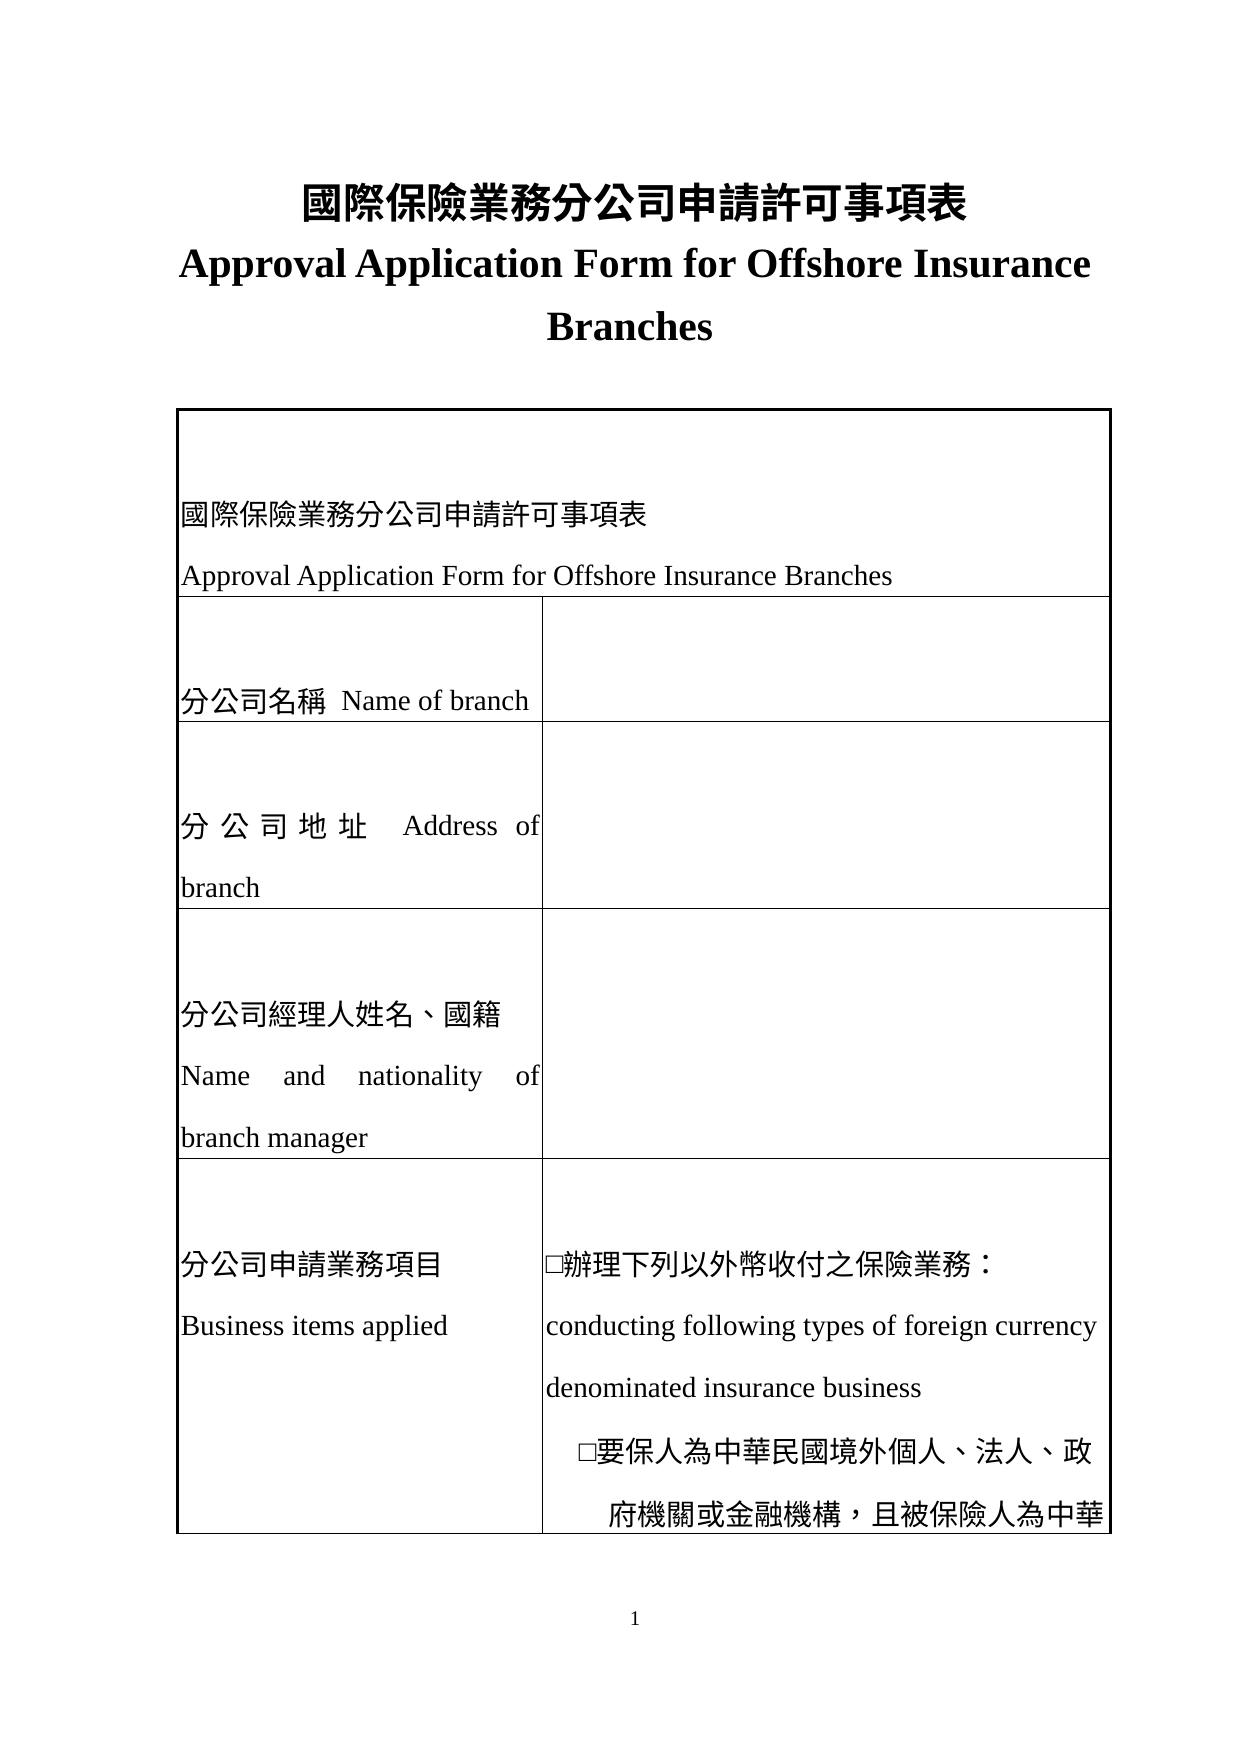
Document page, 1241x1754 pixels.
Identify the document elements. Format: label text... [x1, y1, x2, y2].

table_cell □辦理下列以外幣收付之保險業務：conducting following types of foreign currency denominated insurance business □要保人為中華民國境外個人、法人、政府機關或金融機構，且被保險人為中華 [543, 1159, 1109, 1533]
text Approval Application Form for Offshore Insurance Branches [177, 221, 1092, 346]
table_cell 分公司經理人姓名、國籍 Name and nationality of branch manager [179, 909, 542, 1158]
table_cell 分公司名稱 Name of branch [179, 597, 542, 721]
table_cell [543, 597, 1109, 721]
table_cell [543, 909, 1109, 1158]
table_cell 分公司申請業務項目 Business items applied [179, 1159, 542, 1533]
table_cell 分公司地址 Address of branch [179, 722, 542, 908]
text 國際保險業務分公司申請許可事項表 [177, 158, 1092, 221]
table_header 國際保險業務分公司申請許可事項表 Approval Application Form for Offshore Insurance Branches [179, 411, 1109, 596]
table_cell [543, 722, 1109, 908]
